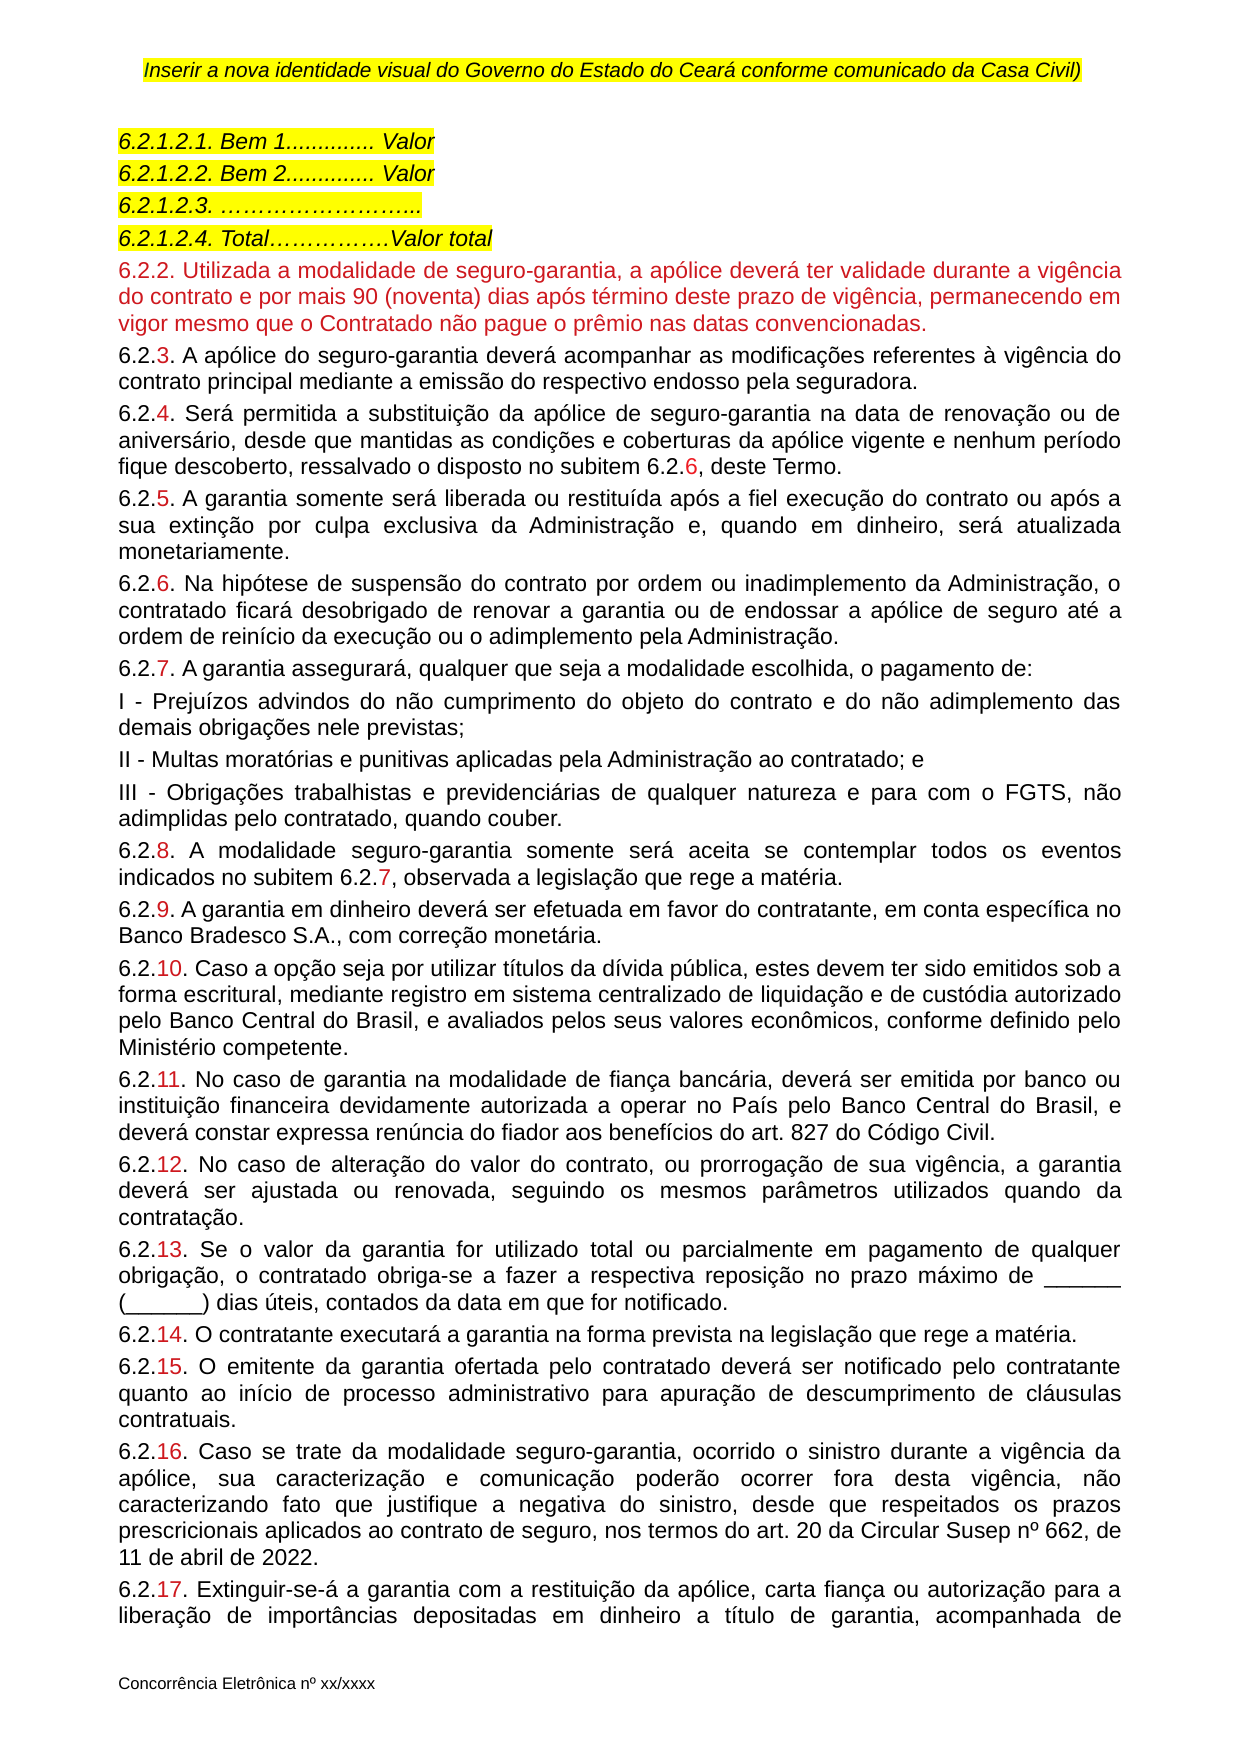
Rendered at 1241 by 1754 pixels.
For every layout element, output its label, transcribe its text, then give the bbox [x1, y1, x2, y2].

text 6.2.11. No caso de garantia na modalidade de fiança bancária, deverá ser emitida por banco ou instituição financeira devidamente autorizada a operar no País pelo Banco Central do Brasil, e deverá constar expressa renúncia do fiador aos benefícios do art. 827 do Código Civil. [118, 1066, 1122, 1145]
text 6.2.13. Se o valor da garantia for utilizado total ou parcialmente em pagamento de qualquer obrigação, o contratado obriga-se a fazer a respectiva reposição no prazo máximo de ______ (______) dias úteis, contados da data em que for notificado. [118, 1236, 1122, 1315]
text 6.2.7. A garantia assegurará, qualquer que seja a modalidade escolhida, o pagamento de: [118, 655, 1122, 682]
text 6.2.1.2.4. Total…………….Valor total [118, 224, 1122, 251]
text I - Prejuízos advindos do não cumprimento do objeto do contrato e do não adimplemento das demais obrigações nele previstas; [118, 688, 1122, 740]
text 6.2.8. A modalidade seguro-garantia somente será aceita se contemplar todos os eventos indicados no subitem 6.2.7, observada a legislação que rege a matéria. [118, 837, 1122, 890]
text 6.2.5. A garantia somente será liberada ou restituída após a fiel execução do contrato ou após a sua extinção por culpa exclusiva da Administração e, quando em dinheiro, será atualizada monetariamente. [118, 485, 1122, 564]
text 6.2.6. Na hipótese de suspensão do contrato por ordem ou inadimplemento da Administração, o contratado ficará desobrigado de renovar a garantia ou de endossar a apólice de seguro até a ordem de reinício da execução ou o adimplemento pela Administração. [118, 570, 1122, 649]
text 6.2.10. Caso a opção seja por utilizar títulos da dívida pública, estes devem ter sido emitidos sob a forma escritural, mediante registro em sistema centralizado de liquidação e de custódia autorizado pelo Banco Central do Brasil, e avaliados pelos seus valores econômicos, conforme definido pelo Ministério competente. [118, 954, 1122, 1060]
text 6.2.17. Extinguir-se-á a garantia com a restituição da apólice, carta fiança ou autorização para a liberação de importâncias depositadas em dinheiro a título de garantia, acompanhada de [118, 1576, 1122, 1629]
text 6.2.9. A garantia em dinheiro deverá ser efetuada em favor do contratante, em conta específica no Banco Bradesco S.A., com correção monetária. [118, 896, 1122, 949]
text 6.2.2. Utilizada a modalidade de seguro-garantia, a apólice deverá ter validade durante a vigência do contrato e por mais 90 (noventa) dias após término deste prazo de vigência, permanecendo em vigor mesmo que o Contratado não pague o prêmio nas datas convencionadas. [118, 257, 1122, 336]
text 6.2.1.2.3. ……………………... [118, 192, 1122, 218]
text 6.2.4. Será permitida a substituição da apólice de seguro-garantia na data de renovação ou de aniversário, desde que mantidas as condições e coberturas da apólice vigente e nenhum período fique descoberto, ressalvado o disposto no subitem 6.2.6, deste Termo. [118, 400, 1122, 479]
text 6.2.15. O emitente da garantia ofertada pelo contratado deverá ser notificado pelo contratante quanto ao início de processo administrativo para apuração de descumprimento de cláusulas contratuais. [118, 1353, 1122, 1432]
text 6.2.1.2.1. Bem 1.............. Valor [118, 128, 1122, 154]
text 6.2.16. Caso se trate da modalidade seguro-garantia, ocorrido o sinistro durante a vigência da apólice, sua caracterização e comunicação poderão ocorrer fora desta vigência, não caracterizando fato que justifique a negativa do sinistro, desde que respeitados os prazos prescricionais aplicados ao contrato de seguro, nos termos do art. 20 da Circular Susep nº 662, de 11 de abril de 2022. [118, 1438, 1122, 1570]
text 6.2.3. A apólice do seguro-garantia deverá acompanhar as modificações referentes à vigência do contrato principal mediante a emissão do respectivo endosso pela seguradora. [118, 342, 1122, 394]
text 6.2.12. No caso de alteração do valor do contrato, ou prorrogação de sua vigência, a garantia deverá ser ajustada ou renovada, seguindo os mesmos parâmetros utilizados quando da contratação. [118, 1151, 1122, 1230]
text II - Multas moratórias e punitivas aplicadas pela Administração ao contratado; e [118, 746, 1122, 773]
text 6.2.1.2.2. Bem 2.............. Valor [118, 160, 1122, 186]
text 6.2.14. O contratante executará a garantia na forma prevista na legislação que rege a matéria. [118, 1321, 1122, 1347]
text III - Obrigações trabalhistas e previdenciárias de qualquer natureza e para com o FGTS, não adimplidas pelo contratado, quando couber. [118, 779, 1122, 831]
